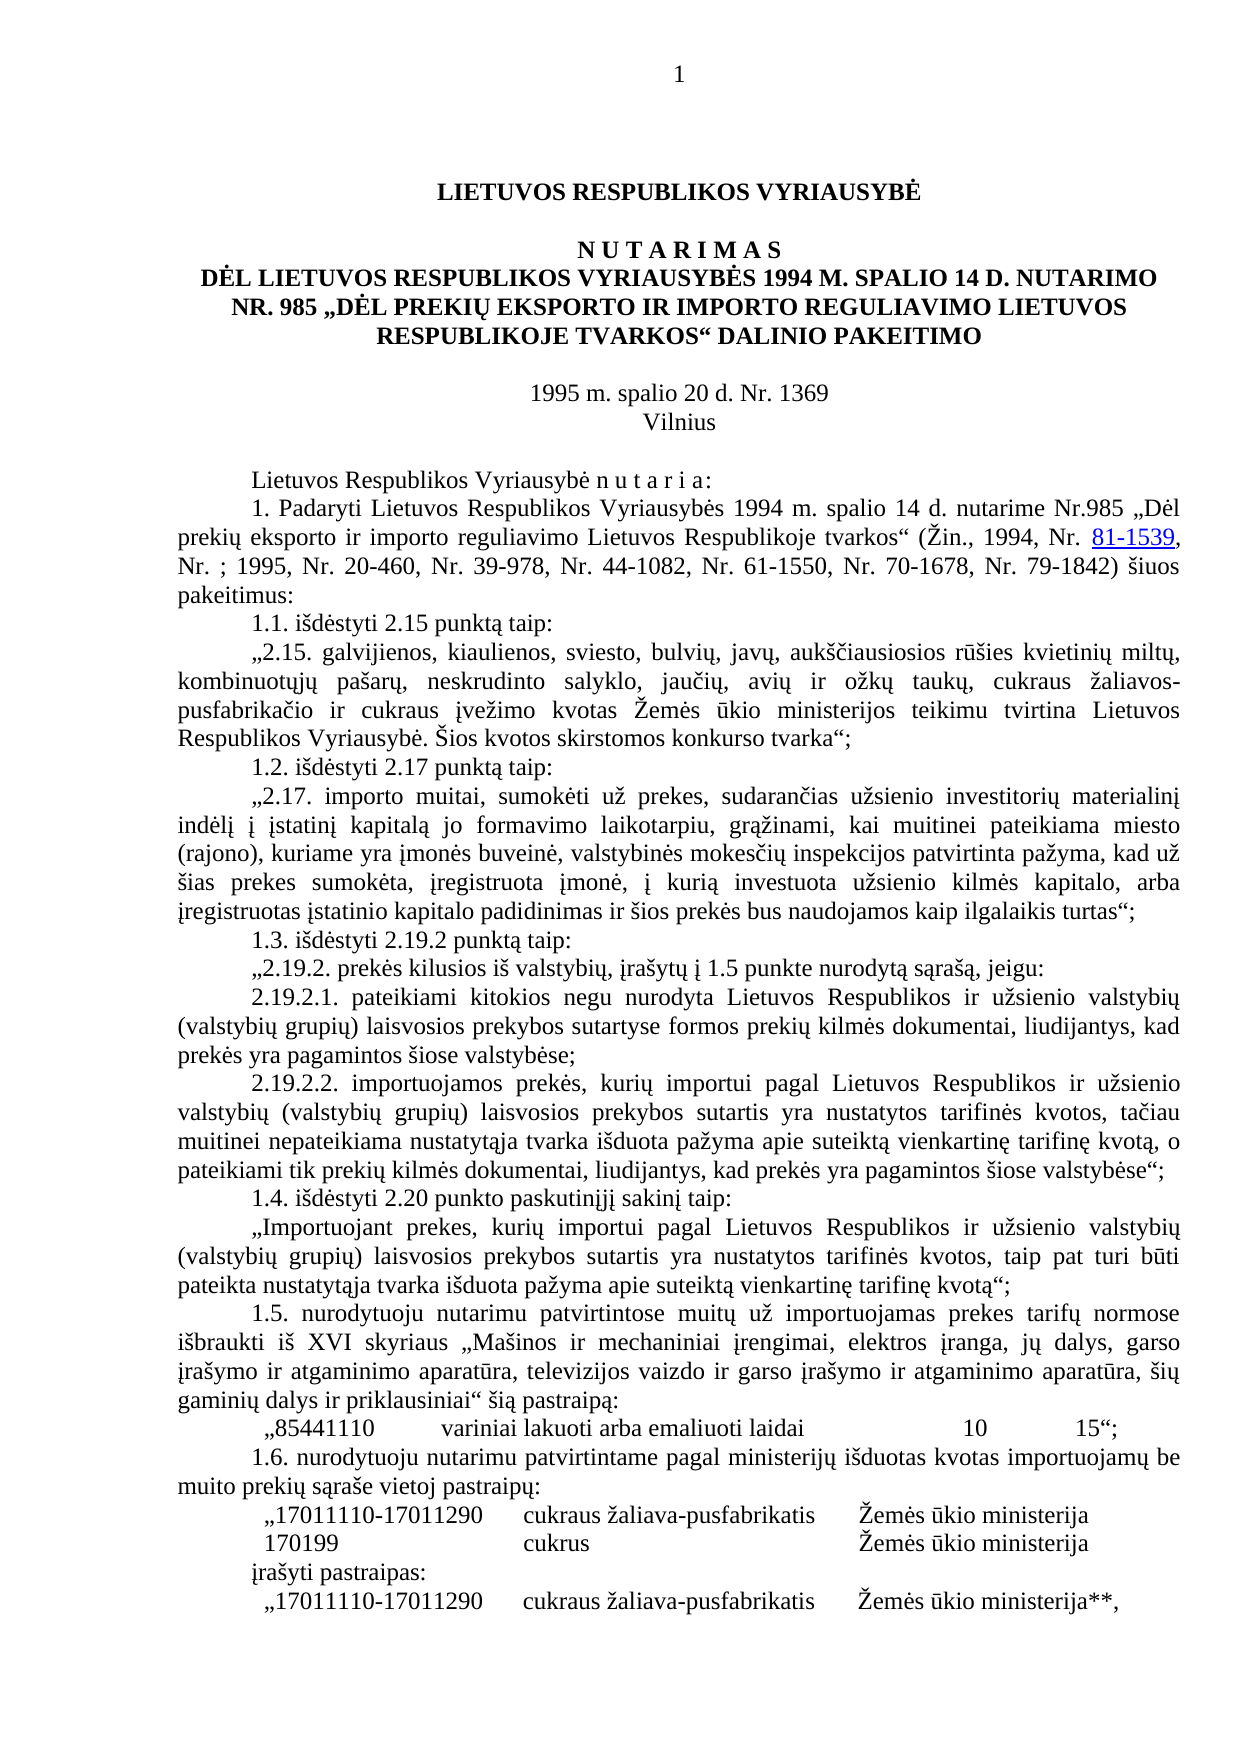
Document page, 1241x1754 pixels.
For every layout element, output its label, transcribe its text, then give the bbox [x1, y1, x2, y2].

table_header „85441110 [177, 1414, 429, 1442]
text Vilnius [177, 407, 1181, 436]
text N U T A R I M A S [177, 235, 1181, 263]
text 1.3. išdėstyti 2.19.2 punktą taip: [177, 925, 1181, 953]
text Lietuvos Respublikos Vyriausybė nutaria: [177, 465, 1181, 493]
text „Importuojant prekes, kurių importui pagal Lietuvos Respublikos ir užsienio valstybių (valstybių grupių) laisvosios prekybos sutartis yra nustatytos tarifinės kvotos, taip pat turi būti pateikta nustatytąja tvarka išduota pažyma apie suteiktą vienkartinę tarifinę kvotą“; [177, 1212, 1181, 1298]
text 2.19.2.2. importuojamos prekės, kurių importui pagal Lietuvos Respublikos ir užsienio valstybių (valstybių grupių) laisvosios prekybos sutartis yra nustatytos tarifinės kvotos, tačiau muitinei nepateikiama nustatytąja tvarka išduota pažyma apie suteiktą vienkartinę tarifinę kvotą, o pateikiami tik prekių kilmės dokumentai, liudijantys, kad prekės yra pagamintos šiose valstybėse“; [177, 1068, 1181, 1183]
text „2.17. importo muitai, sumokėti už prekes, sudarančias užsienio investitorių materialinį indėlį į įstatinį kapitalą jo formavimo laikotarpiu, grąžinami, kai muitinei pateikiama miesto (rajono), kuriame yra įmonės buveinė, valstybinės mokesčių inspekcijos patvirtinta pažyma, kad už šias prekes sumokėta, įregistruota įmonė, į kurią investuota užsienio kilmės kapitalo, arba įregistruotas įstatinio kapitalo padidinimas ir šios prekės bus naudojamos kaip ilgalaikis turtas“; [177, 781, 1181, 925]
text DĖL LIETUVOS RESPUBLIKOS VYRIAUSYBĖS 1994 M. SPALIO 14 D. NUTARIMO NR. 985 „DĖL PREKIŲ EKSPORTO IR IMPORTO REGULIAVIMO LIETUVOS RESPUBLIKOJE TVARKOS“ DALINIO PAKEITIMO [177, 263, 1181, 350]
text „2.15. galvijienos, kiaulienos, sviesto, bulvių, javų, aukščiausiosios rūšies kvietinių miltų, kombinuotųjų pašarų, neskrudinto salyklo, jaučių, avių ir ožkų taukų, cukraus žaliavos-pusfabrikačio ir cukraus įvežimo kvotas Žemės ūkio ministerijos teikimu tvirtina Lietuvos Respublikos Vyriausybė. Šios kvotos skirstomos konkurso tvarka“; [177, 637, 1181, 752]
table_header cukraus žaliava-pusfabrikatis [511, 1586, 846, 1615]
table_cell Žemės ūkio ministerija [847, 1529, 1181, 1557]
table_header 10 [951, 1414, 1063, 1442]
text 1.4. išdėstyti 2.20 punkto paskutinįjį sakinį taip: [177, 1183, 1181, 1212]
text LIETUVOS RESPUBLIKOS VYRIAUSYBĖ [177, 177, 1181, 206]
table_header variniai lakuoti arba emaliuoti laidai [430, 1414, 951, 1442]
table_header „17011110-17011290 [177, 1586, 511, 1615]
text įrašyti pastraipas: [177, 1557, 1181, 1586]
table_header Žemės ūkio ministerija**, [846, 1586, 1181, 1615]
text 1.6. nurodytuoju nutarimu patvirtintame pagal ministerijų išduotas kvotas importuojamų be muito prekių sąraše vietoj pastraipų: [177, 1442, 1181, 1500]
text 1. Padaryti Lietuvos Respublikos Vyriausybės 1994 m. spalio 14 d. nutarime Nr.985 „Dėl prekių eksporto ir importo reguliavimo Lietuvos Respublikoje tvarkos“ (Žin., 1994, Nr. 81-1539, Nr. ; 1995, Nr. 20-460, Nr. 39-978, Nr. 44-1082, Nr. 61-1550, Nr. 70-1678, Nr. 79-1842) šiuos pakeitimus: [177, 493, 1181, 608]
table_header cukraus žaliava-pusfabrikatis [512, 1500, 847, 1528]
text 1.2. išdėstyti 2.17 punktą taip: [177, 752, 1181, 781]
table_header 15“; [1064, 1414, 1181, 1442]
text 1995 m. spalio 20 d. Nr. 1369 [177, 378, 1181, 407]
table_cell 170199 [177, 1529, 512, 1557]
text 2.19.2.1. pateikiami kitokios negu nurodyta Lietuvos Respublikos ir užsienio valstybių (valstybių grupių) laisvosios prekybos sutartyse formos prekių kilmės dokumentai, liudijantys, kad prekės yra pagamintos šiose valstybėse; [177, 982, 1181, 1068]
table_header „17011110-17011290 [177, 1500, 512, 1528]
table_header Žemės ūkio ministerija [847, 1500, 1181, 1528]
table_cell cukrus [512, 1529, 847, 1557]
text 1.5. nurodytuoju nutarimu patvirtintose muitų už importuojamas prekes tarifų normose išbraukti iš XVI skyriaus „Mašinos ir mechaniniai įrengimai, elektros įranga, jų dalys, garso įrašymo ir atgaminimo aparatūra, televizijos vaizdo ir garso įrašymo ir atgaminimo aparatūra, šių gaminių dalys ir priklausiniai“ šią pastraipą: [177, 1298, 1181, 1413]
text „2.19.2. prekės kilusios iš valstybių, įrašytų į 1.5 punkte nurodytą sąrašą, jeigu: [177, 953, 1181, 982]
text 1.1. išdėstyti 2.15 punktą taip: [177, 608, 1181, 637]
